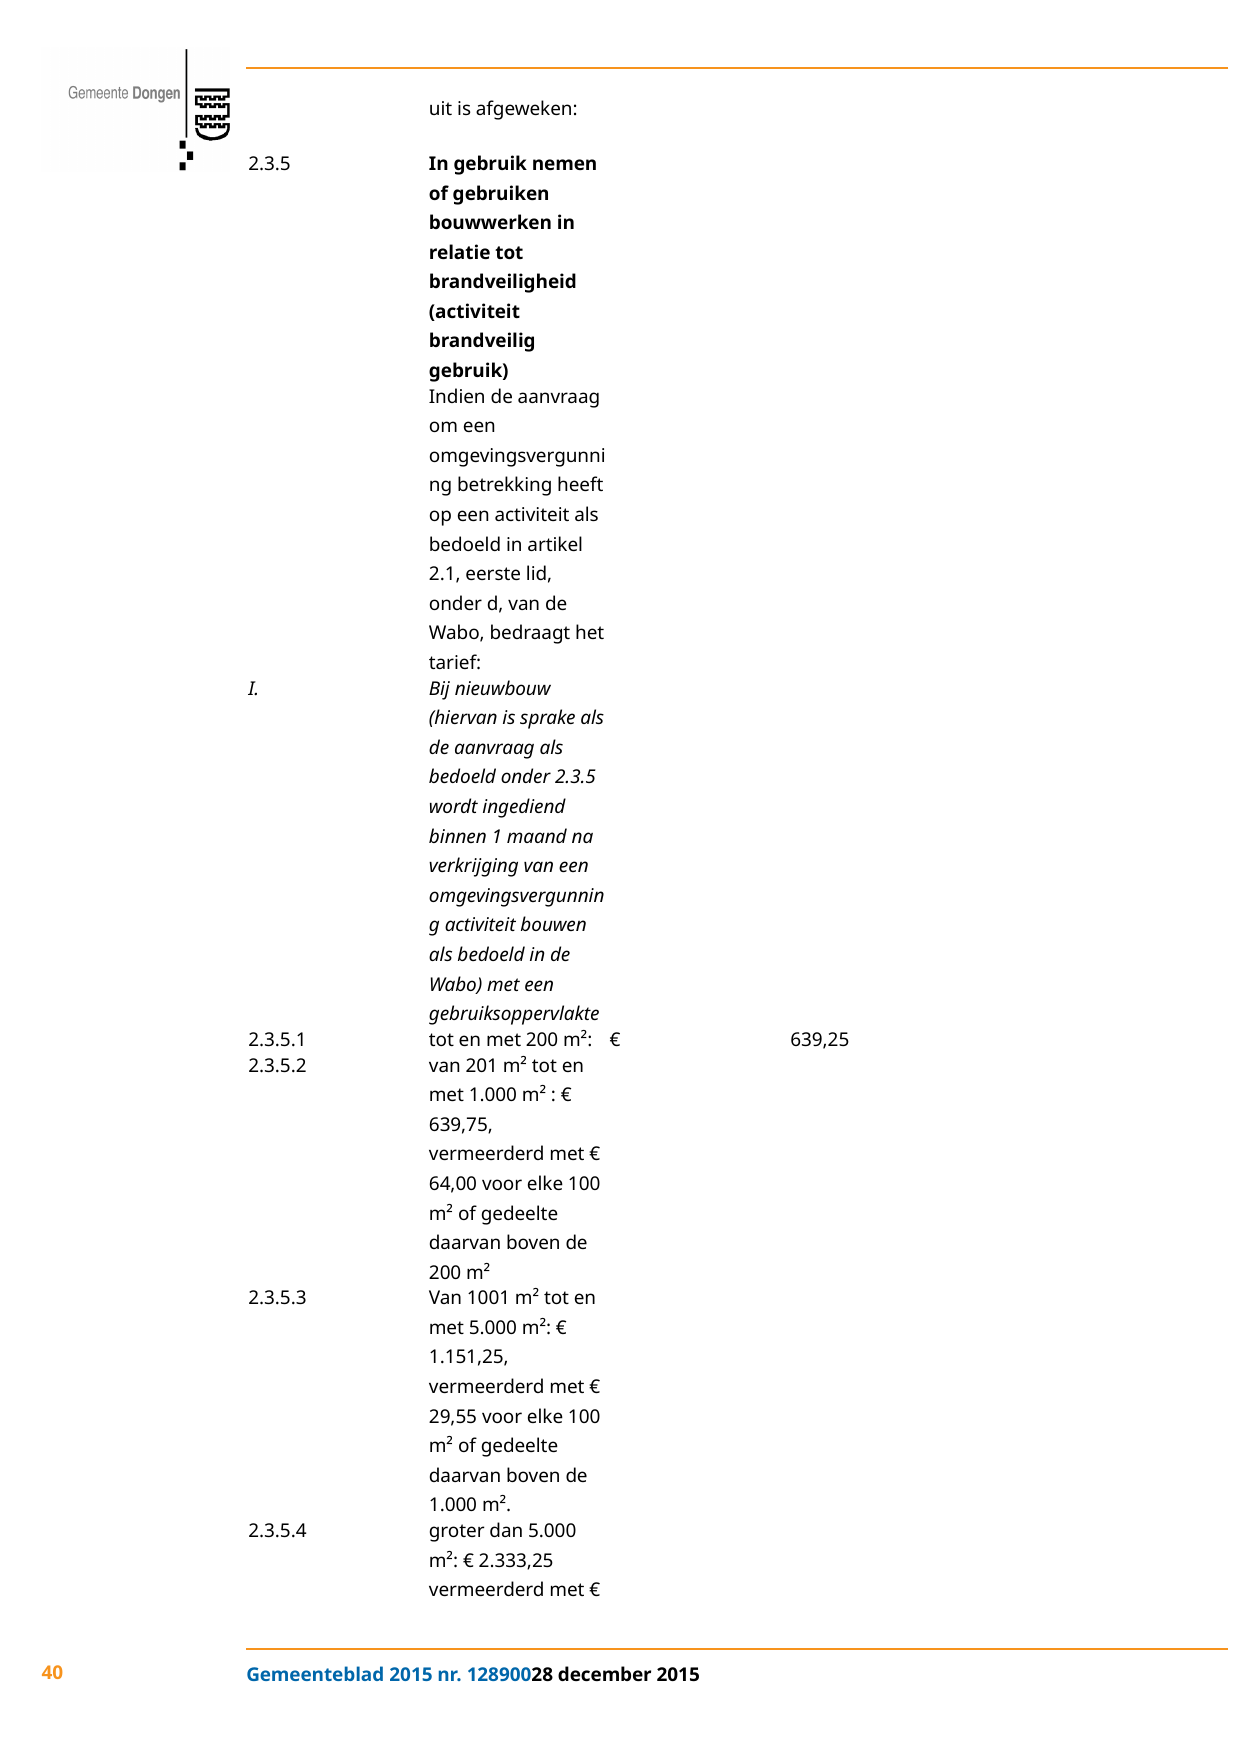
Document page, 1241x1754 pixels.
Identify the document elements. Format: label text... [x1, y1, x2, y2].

table_cell [971, 383, 1152, 675]
table_cell € [609, 1026, 790, 1052]
table_cell [971, 121, 1152, 383]
table_cell Bij nieuwbouw (hiervan is sprake als de aanvraag als bedoeld onder 2.3.5 wordt ingediend binnen 1 maand na verkrijging van een omgevingsvergunning activiteit bouwen als bedoeld in de Wabo) met een gebruiksoppervlakte [429, 675, 609, 1026]
table_cell [609, 121, 790, 383]
table_cell In gebruik nemen of gebruiken bouwwerken in relatie tot brandveiligheid (activiteit brandveilig gebruik) [429, 121, 609, 383]
table_cell [971, 675, 1152, 1026]
table_cell [971, 95, 1152, 121]
table_cell [609, 383, 790, 675]
table_cell [971, 1285, 1152, 1517]
table_cell [609, 1285, 790, 1517]
table_cell Van 1001 m² tot en met 5.000 m²: € 1.151,25, vermeerderd met € 29,55 voor elke 100 m² of gedeelte daarvan boven de 1.000 m². [429, 1285, 609, 1517]
table_cell 2.3.5.2 [248, 1052, 429, 1284]
table_cell [790, 1052, 971, 1284]
table_cell [790, 383, 971, 675]
table_cell van 201 m² tot en met 1.000 m² : € 639,75, vermeerderd met € 64,00 voor elke 100 m² of gedeelte daarvan boven de 200 m² [429, 1052, 609, 1284]
table_cell [248, 95, 429, 121]
table_cell 639,25 [790, 1026, 971, 1052]
table_cell [609, 675, 790, 1026]
table_cell [790, 675, 971, 1026]
table_cell [971, 1518, 1152, 1602]
table_cell [790, 121, 971, 383]
table_cell [790, 95, 971, 121]
table_cell 2.3.5 [248, 121, 429, 383]
table_cell [609, 1518, 790, 1602]
table_cell [971, 1026, 1152, 1052]
table_cell [971, 1052, 1152, 1284]
table_cell 2.3.5.3 [248, 1285, 429, 1517]
table_cell [248, 383, 429, 675]
table_cell [609, 95, 790, 121]
picture [41, 47, 231, 172]
table_cell Indien de aanvraag om een omgevingsvergunning betrekking heeft op een activiteit als bedoeld in artikel 2.1, eerste lid, onder d, van de Wabo, bedraagt het tarief: [429, 383, 609, 675]
table_cell groter dan 5.000 m²: € 2.333,25 vermeerderd met € [429, 1518, 609, 1602]
table_cell I. [248, 675, 429, 1026]
table_cell [790, 1518, 971, 1602]
table_cell 2.3.5.4 [248, 1518, 429, 1602]
table_cell 2.3.5.1 [248, 1026, 429, 1052]
table_cell tot en met 200 m²: [429, 1026, 609, 1052]
table_cell uit is afgeweken: [429, 95, 609, 121]
table_cell [609, 1052, 790, 1284]
table_cell [790, 1285, 971, 1517]
